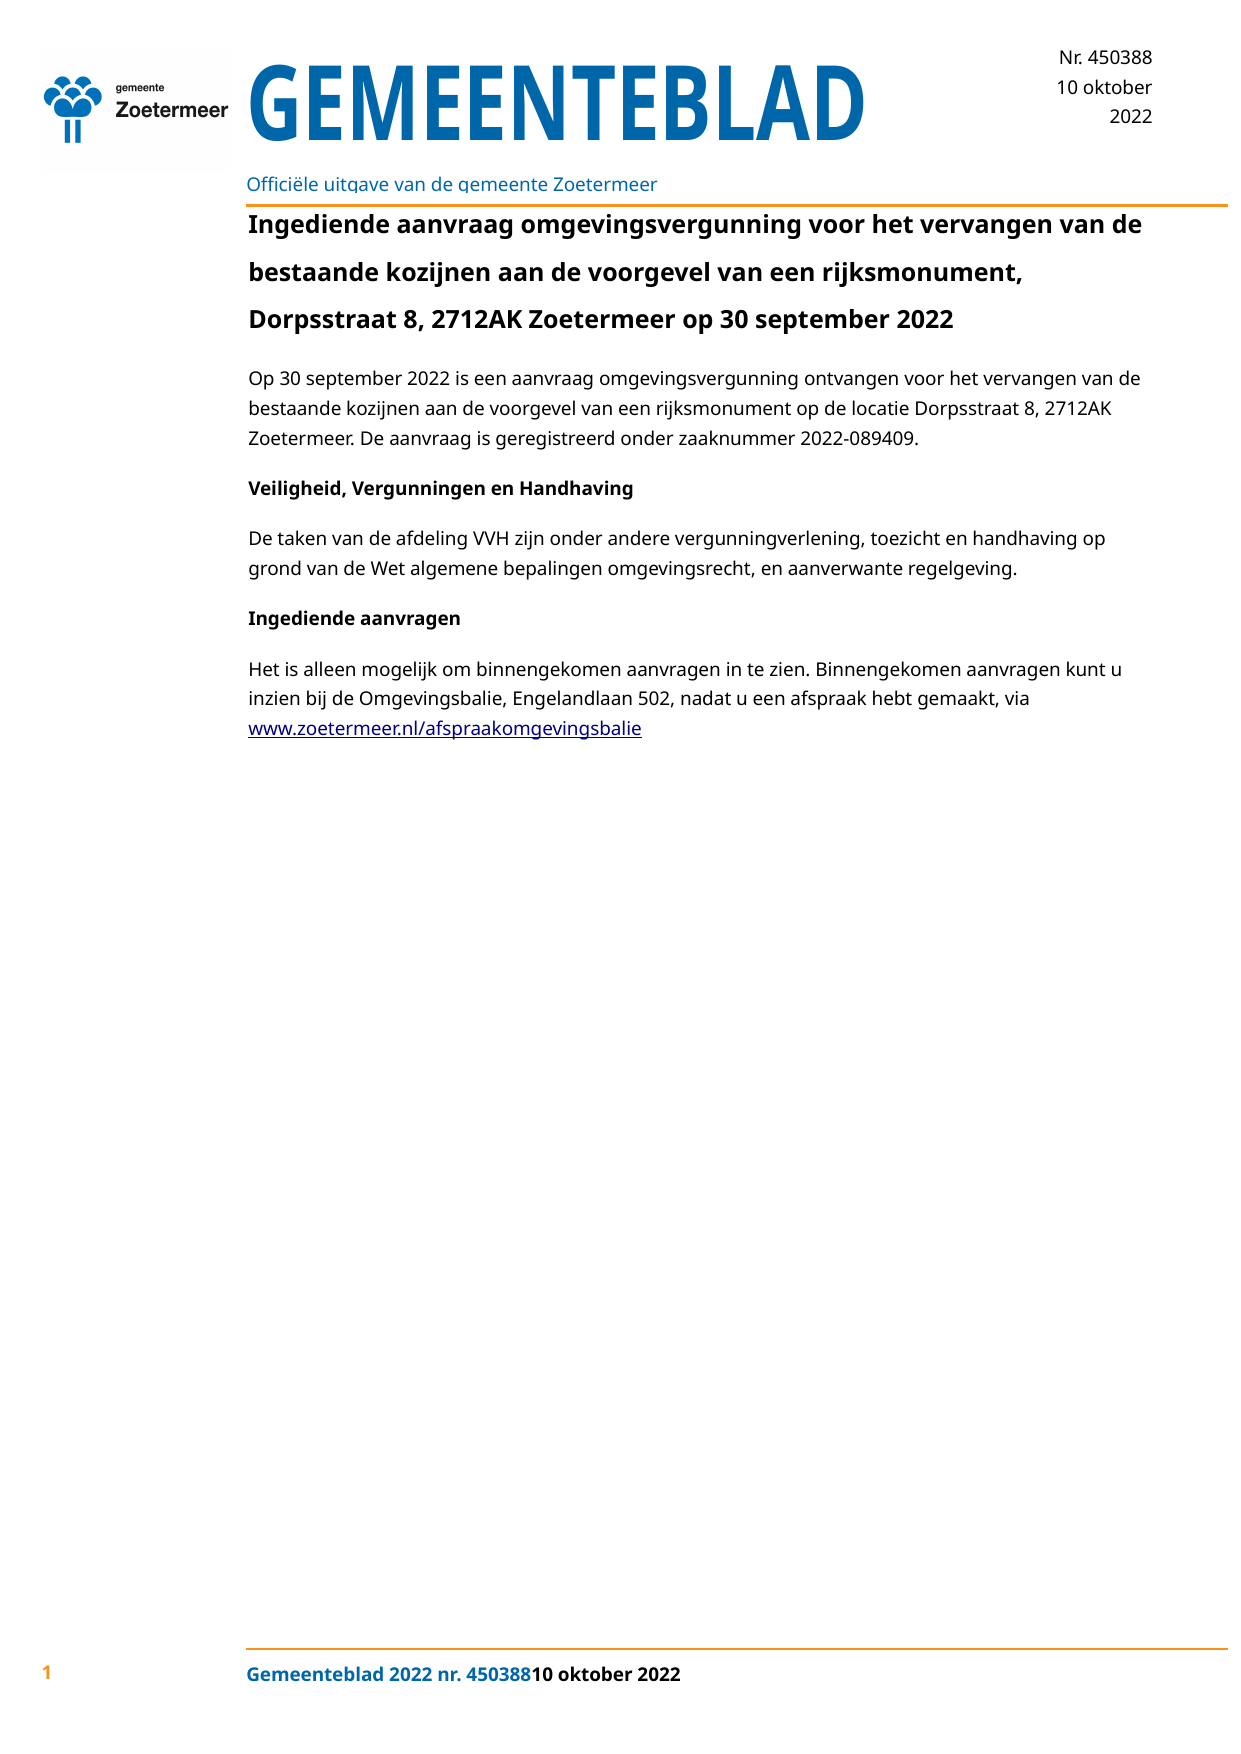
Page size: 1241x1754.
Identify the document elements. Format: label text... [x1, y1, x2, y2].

picture [41, 47, 231, 172]
text Op 30 september 2022 is een aanvraag omgevingsvergunning ontvangen voor het vervangen van de bestaande kozijnen aan de voorgevel van een rijksmonument op de locatie Dorpsstraat 8, 2712AK Zoetermeer. De aanvraag is geregistreerd onder zaaknummer 2022-089409. [248, 366, 1152, 450]
text Het is alleen mogelijk om binnengekomen aanvragen in te zien. Binnengekomen aanvragen kunt u inzien bij de Omgevingsbalie, Engelandlaan 502, nadat u een afspraak hebt gemaakt, via www.zoetermeer.nl/afspraakomgevingsbalie [248, 656, 1152, 741]
text Ingediende aanvragen [248, 606, 1152, 631]
text De taken van de afdeling VVH zijn onder andere vergunningverlening, toezicht en handhaving op grond van de Wet algemene bepalingen omgevingsrecht, en aanverwante regelgeving. [248, 526, 1152, 581]
text Veiligheid, Vergunningen en Handhaving [248, 475, 1152, 501]
text Ingediende aanvraag omgevingsvergunning voor het vervangen van de bestaande kozijnen aan de voorgevel van een rijksmonument, Dorpsstraat 8, 2712AK Zoetermeer op 30 september 2022 [248, 207, 1152, 336]
